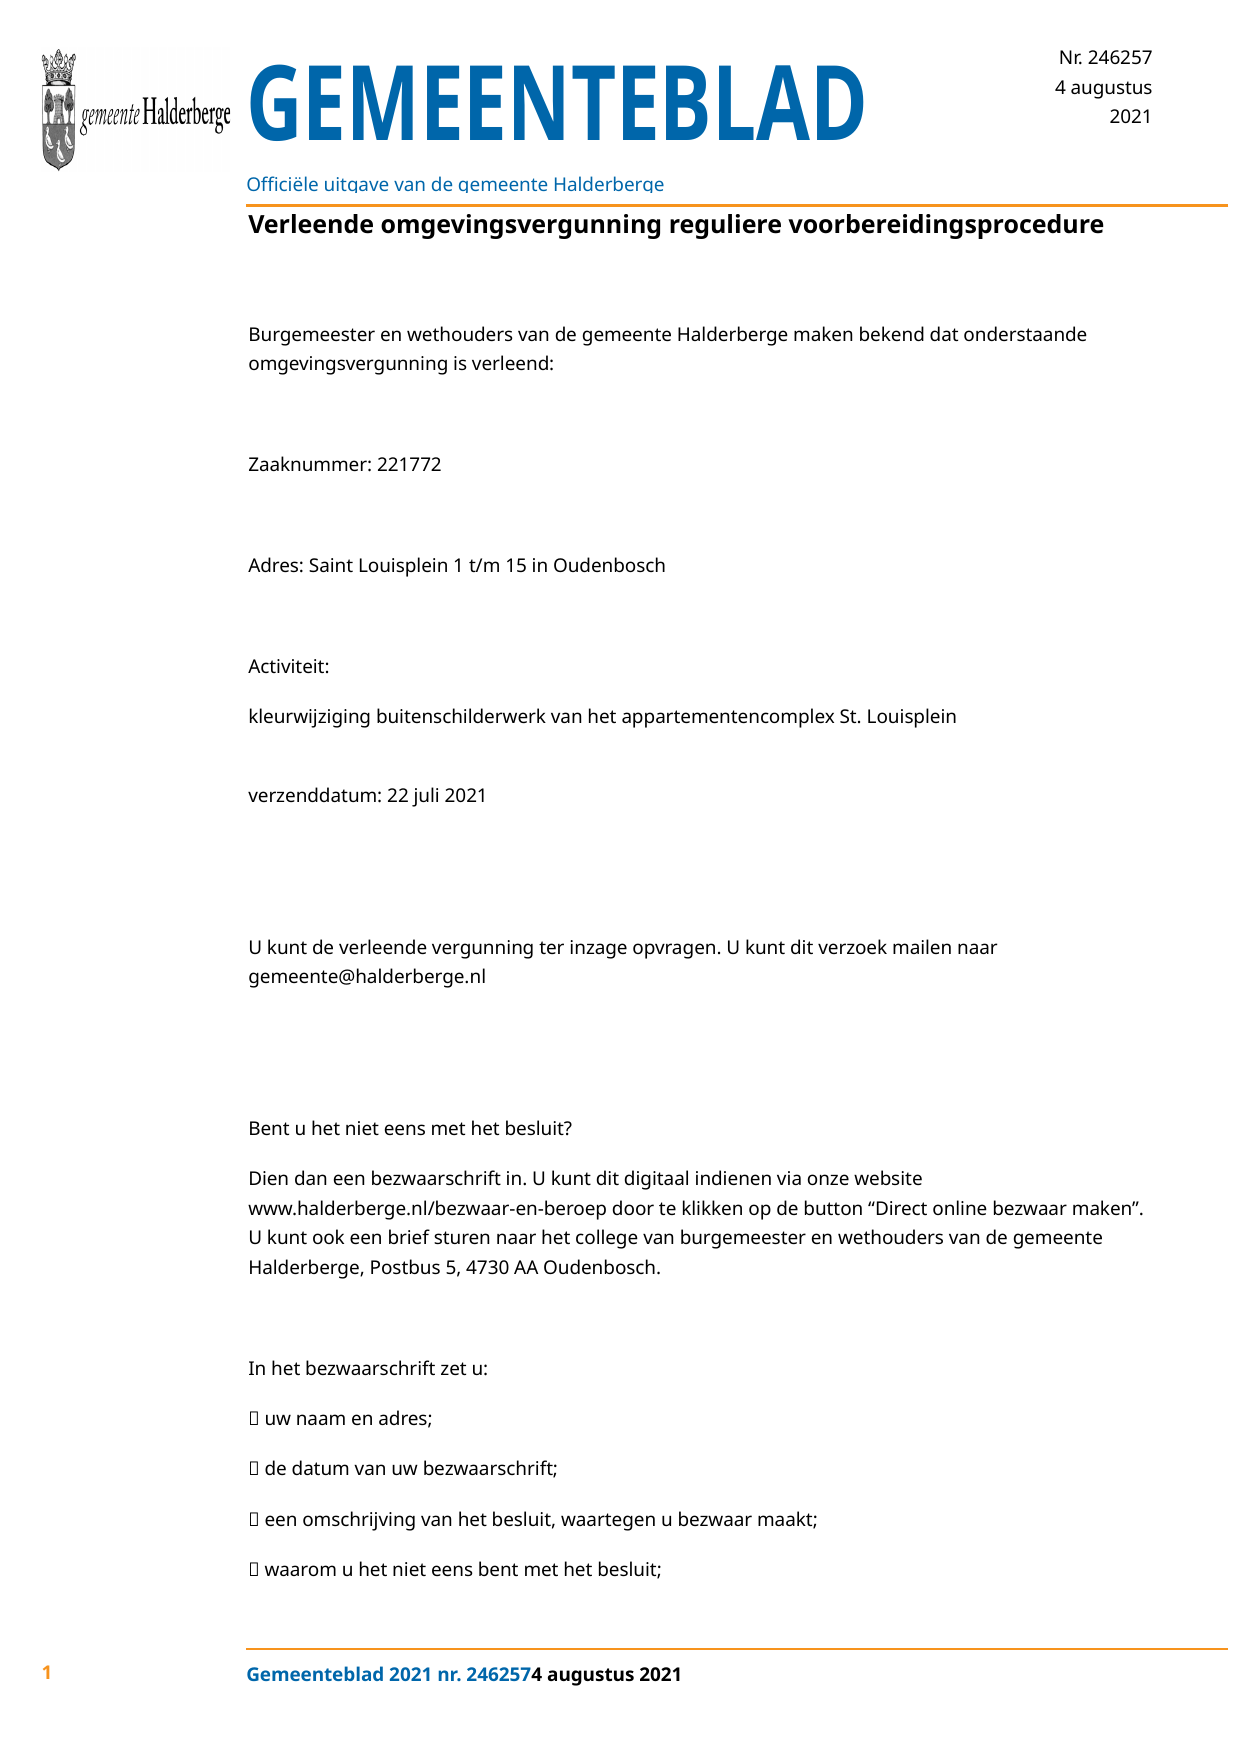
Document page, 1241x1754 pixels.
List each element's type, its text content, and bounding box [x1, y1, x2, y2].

text  een omschrijving van het besluit, waartegen u bezwaar maakt; [248, 1506, 1152, 1532]
text In het bezwaarschrift zet u: [248, 1355, 1152, 1381]
text verzenddatum: 22 juli 2021 [248, 783, 1152, 808]
text Bent u het niet eens met het besluit? [248, 1115, 1152, 1141]
text U kunt de verleende vergunning ter inzage opvragen. U kunt dit verzoek mailen naar gemeente@halderberge.nl [248, 934, 1152, 989]
text Dien dan een bezwaarschrift in. U kunt dit digitaal indienen via onze website www.halderberge.nl/bezwaar-en-beroep door te klikken op de button “Direct online bezwaar maken”. U kunt ook een brief sturen naar het college van burgemeester en wethouders van de gemeente Halderberge, Postbus 5, 4730 AA Oudenbosch. [248, 1165, 1152, 1280]
text Burgemeester en wethouders van de gemeente Halderberge maken bekend dat onderstaande omgevingsvergunning is verleend: [248, 321, 1152, 376]
text Zaaknummer: 221772 [248, 451, 1152, 477]
text Adres: Saint Louisplein 1 t/m 15 in Oudenbosch [248, 552, 1152, 578]
text  waarom u het niet eens bent met het besluit; [248, 1556, 1152, 1582]
text Activiteit: [248, 653, 1152, 678]
text  uw naam en adres; [248, 1405, 1152, 1431]
text Verleende omgevingsvergunning reguliere voorbereidingsprocedure [248, 207, 1152, 241]
text  de datum van uw bezwaarschrift; [248, 1456, 1152, 1481]
picture [41, 47, 231, 172]
table_header kleurwijziging buitenschilderwerk van het appartementencomplex St. Louisplein [248, 703, 1152, 729]
